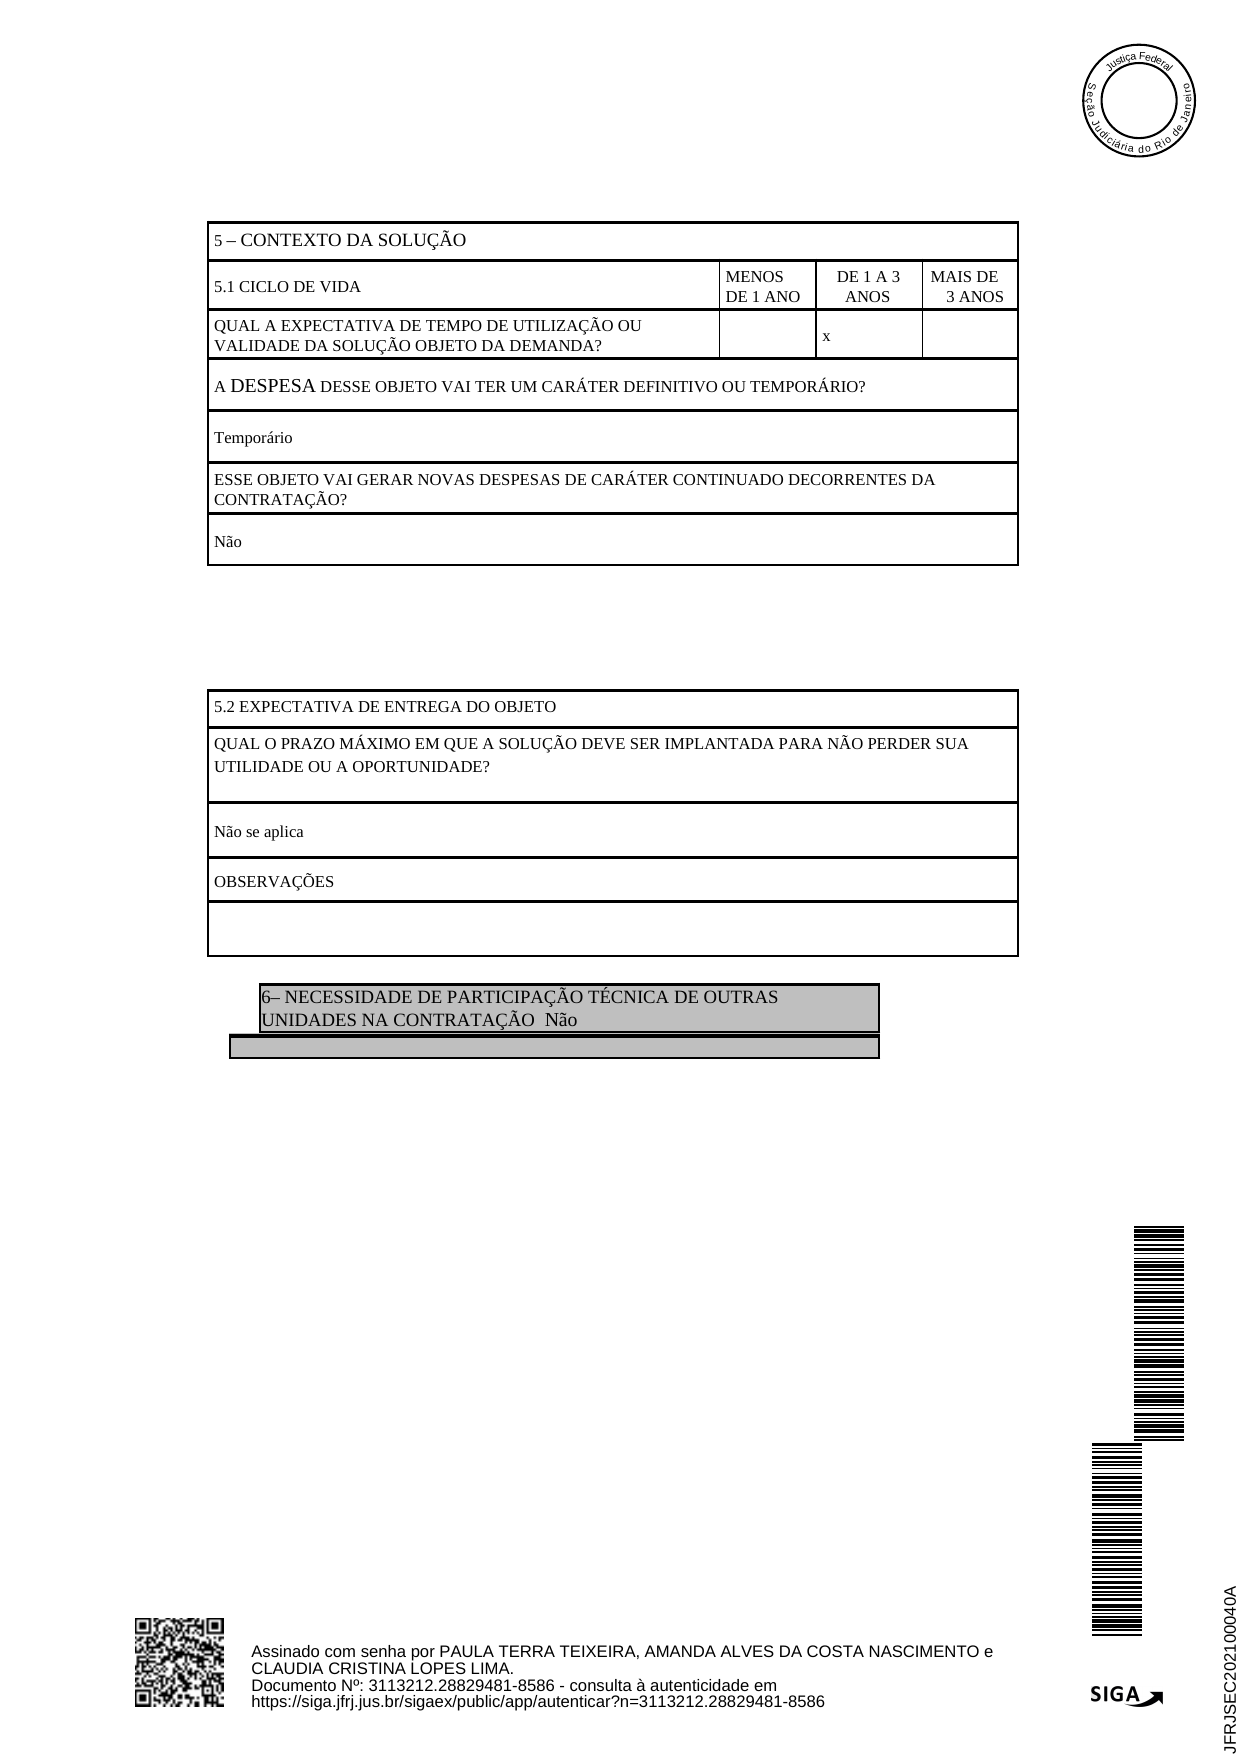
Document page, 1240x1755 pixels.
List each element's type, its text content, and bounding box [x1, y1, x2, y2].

table_cell DE 1 A 3 ANOS [817, 262, 922, 308]
table_cell MENOS DE 1 ANO [720, 262, 815, 308]
table_cell QUAL O PRAZO MÁXIMO EM QUE A SOLUÇÃO DEVE SER IMPLANTADA PARA NÃO PERDER SUA UTILIDADE OU A OPORTUNIDADE? [209, 729, 1017, 801]
table_cell x [817, 311, 922, 357]
table_header 5.2 EXPECTATIVA DE ENTREGA DO OBJETO [209, 692, 1017, 726]
table_cell A DESPESA DESSE OBJETO VAI TER UM CARÁTER DEFINITIVO OU TEMPORÁRIO? [209, 360, 1017, 408]
table_cell Temporário [209, 412, 1017, 461]
table_cell Não [209, 515, 1017, 564]
table_cell 5.1 CICLO DE VIDA [209, 262, 719, 308]
subtitle 6– NECESSIDADE DE PARTICIPAÇÃO TÉCNICA DE OUTRAS UNIDADES NA CONTRATAÇÃO Não [261, 986, 878, 1031]
table_cell MAIS DE 3 ANOS [923, 262, 1017, 308]
table_cell ESSE OBJETO VAI GERAR NOVAS DESPESAS DE CARÁTER CONTINUADO DECORRENTES DA CONTRATAÇÃO? [209, 464, 1017, 512]
table_cell [209, 903, 1017, 954]
table_cell QUAL A EXPECTATIVA DE TEMPO DE UTILIZAÇÃO OU VALIDADE DA SOLUÇÃO OBJETO DA DEMANDA? [209, 311, 719, 357]
table_cell [720, 311, 815, 357]
table_cell Não se aplica [209, 804, 1017, 856]
table_header 5 – CONTEXTO DA SOLUÇÃO [209, 224, 1017, 258]
table_cell [923, 311, 1017, 357]
table_cell OBSERVAÇÕES [209, 859, 1017, 900]
